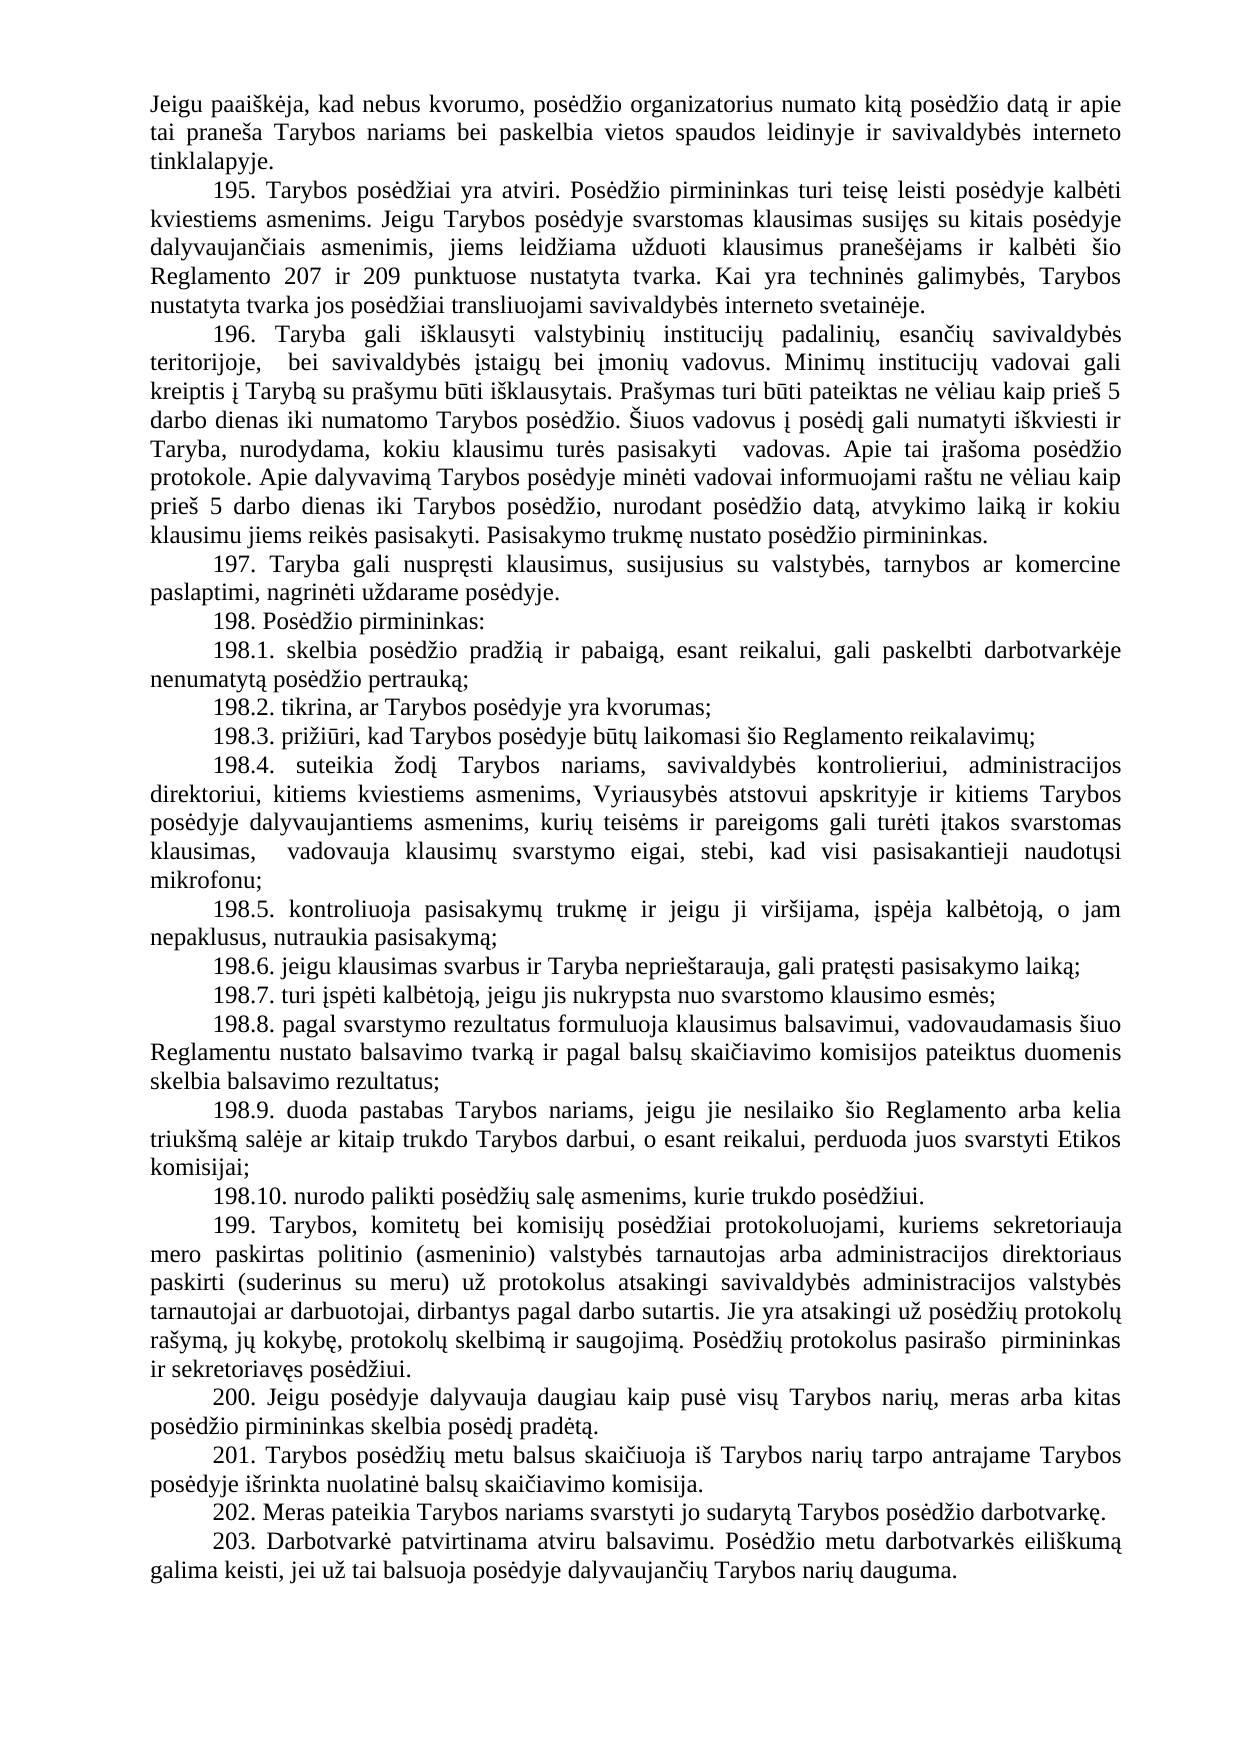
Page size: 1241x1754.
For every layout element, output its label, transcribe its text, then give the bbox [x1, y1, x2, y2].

text 198.6. jeigu klausimas svarbus ir Taryba neprieštarauja, gali pratęsti pasisakymo laiką; [150, 951, 1122, 980]
text 198. Posėdžio pirmininkas: [150, 606, 1122, 635]
text 199. Tarybos, komitetų bei komisijų posėdžiai protokoluojami, kuriems sekretoriauja mero paskirtas politinio (asmeninio) valstybės tarnautojas arba administracijos direktoriaus paskirti (suderinus su meru) už protokolus atsakingi savivaldybės administracijos valstybės tarnautojai ar darbuotojai, dirbantys pagal darbo sutartis. Jie yra atsakingi už posėdžių protokolų rašymą, jų kokybę, protokolų skelbimą ir saugojimą. Posėdžių protokolus pasirašo pirmininkas ir sekretoriavęs posėdžiui. [150, 1210, 1122, 1382]
text 198.8. pagal svarstymo rezultatus formuluoja klausimus balsavimui, vadovaudamasis šiuo Reglamentu nustato balsavimo tvarką ir pagal balsų skaičiavimo komisijos pateiktus duomenis skelbia balsavimo rezultatus; [150, 1009, 1122, 1095]
text 203. Darbotvarkė patvirtinama atviru balsavimu. Posėdžio metu darbotvarkės eiliškumą galima keisti, jei už tai balsuoja posėdyje dalyvaujančių Tarybos narių dauguma. [150, 1526, 1122, 1584]
text 198.9. duoda pastabas Tarybos nariams, jeigu jie nesilaiko šio Reglamento arba kelia triukšmą salėje ar kitaip trukdo Tarybos darbui, o esant reikalui, perduoda juos svarstyti Etikos komisijai; [150, 1095, 1122, 1181]
text 198.4. suteikia žodį Tarybos nariams, savivaldybės kontrolieriui, administracijos direktoriui, kitiems kviestiems asmenims, Vyriausybės atstovui apskrityje ir kitiems Tarybos posėdyje dalyvaujantiems asmenims, kurių teisėms ir pareigoms gali turėti įtakos svarstomas klausimas, vadovauja klausimų svarstymo eigai, stebi, kad visi pasisakantieji naudotųsi mikrofonu; [150, 750, 1122, 894]
text 195. Tarybos posėdžiai yra atviri. Posėdžio pirmininkas turi teisę leisti posėdyje kalbėti kviestiems asmenims. Jeigu Tarybos posėdyje svarstomas klausimas susijęs su kitais posėdyje dalyvaujančiais asmenimis, jiems leidžiama užduoti klausimus pranešėjams ir kalbėti šio Reglamento 207 ir 209 punktuose nustatyta tvarka. Kai yra techninės galimybės, Tarybos nustatyta tvarka jos posėdžiai transliuojami savivaldybės interneto svetainėje. [150, 175, 1122, 319]
text 198.10. nurodo palikti posėdžių salę asmenims, kurie trukdo posėdžiui. [150, 1181, 1122, 1210]
text 197. Taryba gali nuspręsti klausimus, susijusius su valstybės, tarnybos ar komercine paslaptimi, nagrinėti uždarame posėdyje. [150, 549, 1122, 606]
text 200. Jeigu posėdyje dalyvauja daugiau kaip pusė visų Tarybos narių, meras arba kitas posėdžio pirmininkas skelbia posėdį pradėtą. [150, 1382, 1122, 1440]
text 201. Tarybos posėdžių metu balsus skaičiuoja iš Tarybos narių tarpo antrajame Tarybos posėdyje išrinkta nuolatinė balsų skaičiavimo komisija. [150, 1440, 1122, 1497]
text 198.2. tikrina, ar Tarybos posėdyje yra kvorumas; [150, 692, 1122, 721]
text 202. Meras pateikia Tarybos nariams svarstyti jo sudarytą Tarybos posėdžio darbotvarkę. [150, 1497, 1122, 1526]
text 198.7. turi įspėti kalbėtoją, jeigu jis nukrypsta nuo svarstomo klausimo esmės; [150, 980, 1122, 1009]
text 198.1. skelbia posėdžio pradžią ir pabaigą, esant reikalui, gali paskelbti darbotvarkėje nenumatytą posėdžio pertrauką; [150, 635, 1122, 692]
text 198.3. prižiūri, kad Tarybos posėdyje būtų laikomasi šio Reglamento reikalavimų; [150, 721, 1122, 750]
text Jeigu paaiškėja, kad nebus kvorumo, posėdžio organizatorius numato kitą posėdžio datą ir apie tai praneša Tarybos nariams bei paskelbia vietos spaudos leidinyje ir savivaldybės interneto tinklalapyje. [150, 89, 1122, 175]
text 196. Taryba gali išklausyti valstybinių institucijų padalinių, esančių savivaldybės teritorijoje, bei savivaldybės įstaigų bei įmonių vadovus. Minimų institucijų vadovai gali kreiptis į Tarybą su prašymu būti išklausytais. Prašymas turi būti pateiktas ne vėliau kaip prieš 5 darbo dienas iki numatomo Tarybos posėdžio. Šiuos vadovus į posėdį gali numatyti iškviesti ir Taryba, nurodydama, kokiu klausimu turės pasisakyti vadovas. Apie tai įrašoma posėdžio protokole. Apie dalyvavimą Tarybos posėdyje minėti vadovai informuojami raštu ne vėliau kaip prieš 5 darbo dienas iki Tarybos posėdžio, nurodant posėdžio datą, atvykimo laiką ir kokiu klausimu jiems reikės pasisakyti. Pasisakymo trukmę nustato posėdžio pirmininkas. [150, 319, 1122, 549]
text 198.5. kontroliuoja pasisakymų trukmę ir jeigu ji viršijama, įspėja kalbėtoją, o jam nepaklusus, nutraukia pasisakymą; [150, 894, 1122, 951]
